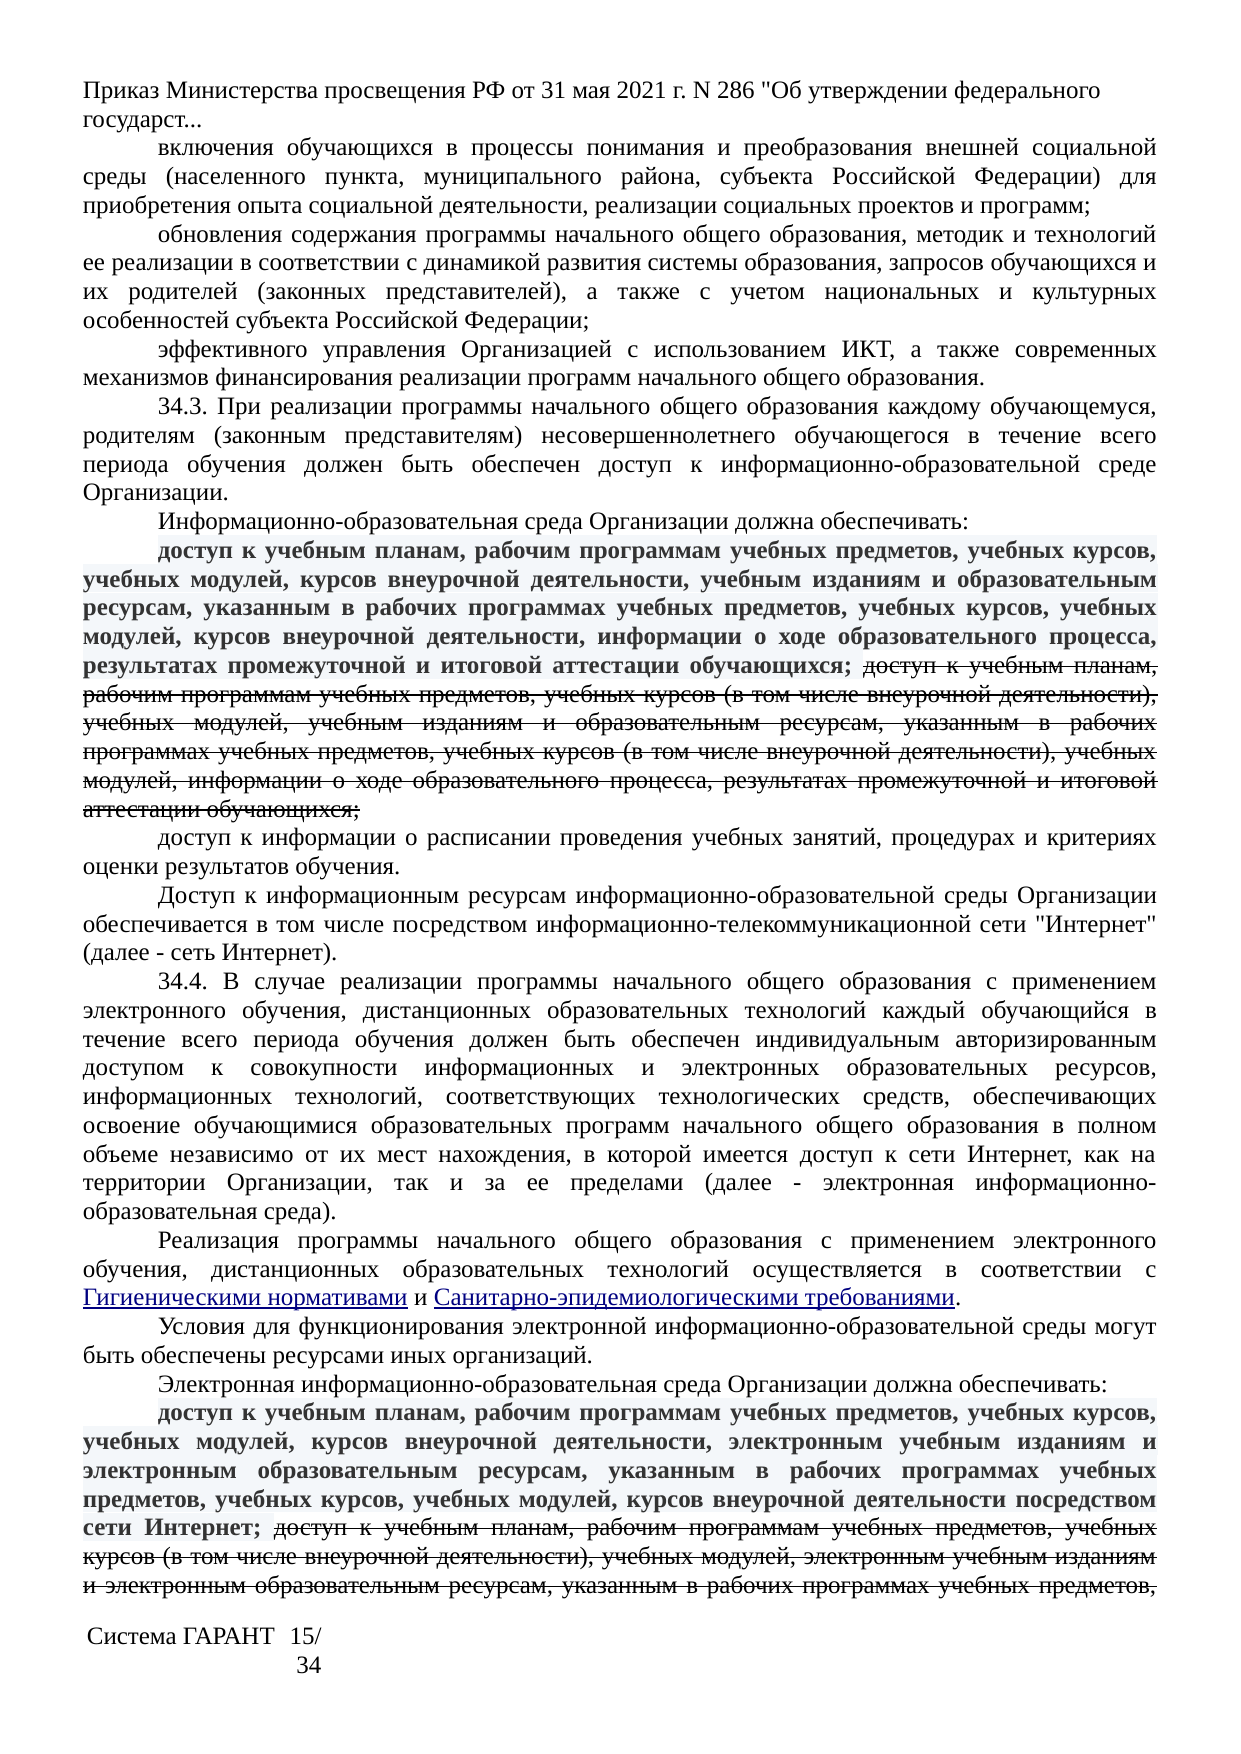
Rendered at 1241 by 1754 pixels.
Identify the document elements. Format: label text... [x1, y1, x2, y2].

text доступ к учебным планам, рабочим программам учебных предметов, учебных курсов, учебных модулей, курсов внеурочной деятельности, учебным изданиям и образовательным ресурсам, указанным в рабочих программах учебных предметов, учебных курсов, учебных модулей, курсов внеурочной деятельности, информации о ходе образовательного процесса, результатах промежуточной и итоговой аттестации обучающихся; доступ к учебным планам, рабочим программам учебных предметов, учебных курсов (в том числе внеурочной деятельности), учебных модулей, учебным изданиям и образовательным ресурсам, указанным в рабочих программах учебных предметов, учебных курсов (в том числе внеурочной деятельности), учебных модулей, информации о ходе образовательного процесса, результатах промежуточной и итоговой аттестации обучающихся; [83, 696, 1157, 723]
text обновления содержания программы начального общего образования, методик и технологий ее реализации в соответствии с динамикой развития системы образования, запросов обучающихся и их родителей (законных представителей), а также с учетом национальных и культурных особенностей субъекта Российской Федерации; [83, 219, 1157, 334]
text доступ к учебным планам, рабочим программам учебных предметов, учебных курсов, учебных модулей, курсов внеурочной деятельности, электронным учебным изданиям и электронным образовательным ресурсам, указанным в рабочих программах учебных предметов, учебных курсов, учебных модулей, курсов внеурочной деятельности посредством сети Интернет; доступ к учебным планам, рабочим программам учебных предметов, учебных курсов (в том числе внеурочной деятельности), учебных модулей, электронным учебным изданиям и электронным образовательным ресурсам, указанным в рабочих программах учебных предметов, учебных курсов (в том числе внеурочной деятельности), учебных модулей посредством сети Интернет; [83, 1558, 1157, 1586]
text Доступ к информационным ресурсам информационно-образовательной среды Организации обеспечивается в том числе посредством информационно-телекоммуникационной сети "Интернет" (далее - сеть Интернет). [83, 880, 1157, 966]
text доступ к учебным планам, рабочим программам учебных предметов, учебных курсов, учебных модулей, курсов внеурочной деятельности, учебным изданиям и образовательным ресурсам, указанным в рабочих программах учебных предметов, учебных курсов, учебных модулей, курсов внеурочной деятельности, информации о ходе образовательного процесса, результатах промежуточной и итоговой аттестации обучающихся; доступ к учебным планам, рабочим программам учебных предметов, учебных курсов (в том числе внеурочной деятельности), учебных модулей, учебным изданиям и образовательным ресурсам, указанным в рабочих программах учебных предметов, учебных курсов (в том числе внеурочной деятельности), учебных модулей, информации о ходе образовательного процесса, результатах промежуточной и итоговой аттестации обучающихся; [83, 724, 1157, 752]
text доступ к учебным планам, рабочим программам учебных предметов, учебных курсов, учебных модулей, курсов внеурочной деятельности, учебным изданиям и образовательным ресурсам, указанным в рабочих программах учебных предметов, учебных курсов, учебных модулей, курсов внеурочной деятельности, информации о ходе образовательного процесса, результатах промежуточной и итоговой аттестации обучающихся; доступ к учебным планам, рабочим программам учебных предметов, учебных курсов (в том числе внеурочной деятельности), учебных модулей, учебным изданиям и образовательным ресурсам, указанным в рабочих программах учебных предметов, учебных курсов (в том числе внеурочной деятельности), учебных модулей, информации о ходе образовательного процесса, результатах промежуточной и итоговой аттестации обучающихся; [83, 753, 1157, 781]
text 34.3. При реализации программы начального общего образования каждому обучающемуся, родителям (законным представителям) несовершеннолетнего обучающегося в течение всего периода обучения должен быть обеспечен доступ к информационно-образовательной среде Организации. [83, 391, 1157, 506]
text 34.4. В случае реализации программы начального общего образования с применением электронного обучения, дистанционных образовательных технологий каждый обучающийся в течение всего периода обучения должен быть обеспечен индивидуальным авторизированным доступом к совокупности информационных и электронных образовательных ресурсов, информационных технологий, соответствующих технологических средств, обеспечивающих освоение обучающимися образовательных программ начального общего образования в полном объеме независимо от их мест нахождения, в которой имеется доступ к сети Интернет, как на территории Организации, так и за ее пределами (далее - электронная информационно-образовательная среда). [83, 966, 1157, 1225]
text доступ к учебным планам, рабочим программам учебных предметов, учебных курсов, учебных модулей, курсов внеурочной деятельности, электронным учебным изданиям и электронным образовательным ресурсам, указанным в рабочих программах учебных предметов, учебных курсов, учебных модулей, курсов внеурочной деятельности посредством сети Интернет; доступ к учебным планам, рабочим программам учебных предметов, учебных курсов (в том числе внеурочной деятельности), учебных модулей, электронным учебным изданиям и электронным образовательным ресурсам, указанным в рабочих программах учебных предметов, учебных курсов (в том числе внеурочной деятельности), учебных модулей посредством сети Интернет; [83, 1397, 1157, 1557]
text эффективного управления Организацией с использованием ИКТ, а также современных механизмов финансирования реализации программ начального общего образования. [83, 334, 1157, 391]
text доступ к учебным планам, рабочим программам учебных предметов, учебных курсов, учебных модулей, курсов внеурочной деятельности, учебным изданиям и образовательным ресурсам, указанным в рабочих программах учебных предметов, учебных курсов, учебных модулей, курсов внеурочной деятельности, информации о ходе образовательного процесса, результатах промежуточной и итоговой аттестации обучающихся; доступ к учебным планам, рабочим программам учебных предметов, учебных курсов (в том числе внеурочной деятельности), учебных модулей, учебным изданиям и образовательным ресурсам, указанным в рабочих программах учебных предметов, учебных курсов (в том числе внеурочной деятельности), учебных модулей, информации о ходе образовательного процесса, результатах промежуточной и итоговой аттестации обучающихся; [83, 535, 1157, 694]
text включения обучающихся в процессы понимания и преобразования внешней социальной среды (населенного пункта, муниципального района, субъекта Российской Федерации) для приобретения опыта социальной деятельности, реализации социальных проектов и программ; [83, 132, 1157, 219]
text Электронная информационно-образовательная среда Организации должна обеспечивать: [83, 1369, 1157, 1397]
text доступ к информации о расписании проведения учебных занятий, процедурах и критериях оценки результатов обучения. [83, 822, 1157, 880]
text Условия для функционирования электронной информационно-образовательной среды могут быть обеспечены ресурсами иных организаций. [83, 1311, 1157, 1369]
text Реализация программы начального общего образования с применением электронного обучения, дистанционных образовательных технологий осуществляется в соответствии с Гигиеническими нормативами и Санитарно-эпидемиологическими требованиями. [83, 1225, 1157, 1311]
text доступ к учебным планам, рабочим программам учебных предметов, учебных курсов, учебных модулей, курсов внеурочной деятельности, учебным изданиям и образовательным ресурсам, указанным в рабочих программах учебных предметов, учебных курсов, учебных модулей, курсов внеурочной деятельности, информации о ходе образовательного процесса, результатах промежуточной и итоговой аттестации обучающихся; доступ к учебным планам, рабочим программам учебных предметов, учебных курсов (в том числе внеурочной деятельности), учебных модулей, учебным изданиям и образовательным ресурсам, указанным в рабочих программах учебных предметов, учебных курсов (в том числе внеурочной деятельности), учебных модулей, информации о ходе образовательного процесса, результатах промежуточной и итоговой аттестации обучающихся; [83, 782, 1157, 822]
text Информационно-образовательная среда Организации должна обеспечивать: [83, 506, 1157, 535]
